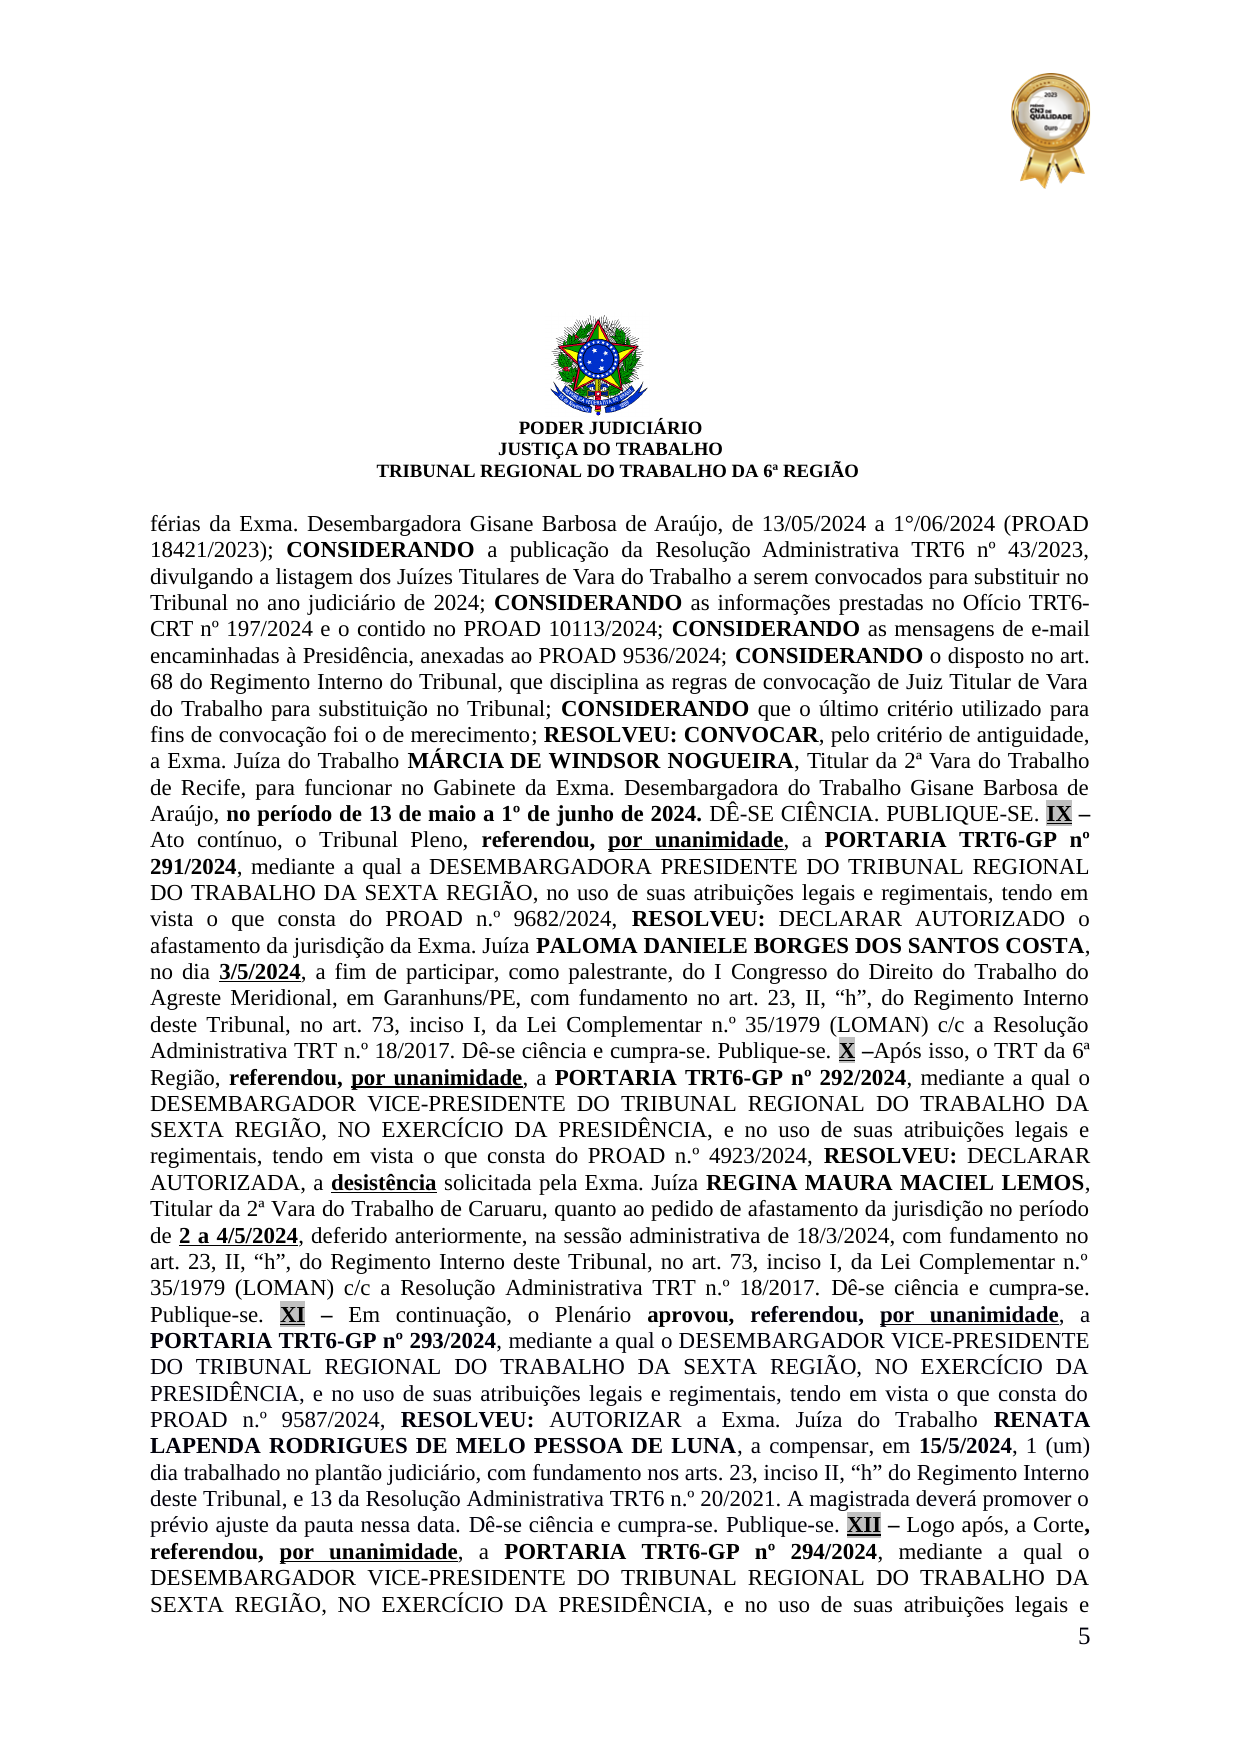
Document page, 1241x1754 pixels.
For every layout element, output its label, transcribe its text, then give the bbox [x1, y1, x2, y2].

text férias da Exma. Desembargadora Gisane Barbosa de Araújo, de 13/05/2024 a 1°/06/2024 (PROAD 18421/2023); CONSIDERANDO a publicação da Resolução Administrativa TRT6 nº 43/2023, divulgando a listagem dos Juízes Titulares de Vara do Trabalho a serem convocados para substituir no Tribunal no ano judiciário de 2024; CONSIDERANDO as informações prestadas no Ofício TRT6-CRT nº 197/2024 e o contido no PROAD 10113/2024; CONSIDERANDO as mensagens de e-mail encaminhadas à Presidência, anexadas ao PROAD 9536/2024; CONSIDERANDO o disposto no art. 68 do Regimento Interno do Tribunal, que disciplina as regras de convocação de Juiz Titular de Vara do Trabalho para substituição no Tribunal; CONSIDERANDO que o último critério utilizado para fins de convocação foi o de merecimento; RESOLVEU: CONVOCAR, pelo critério de antiguidade, a Exma. Juíza do Trabalho MÁRCIA DE WINDSOR NOGUEIRA, Titular da 2ª Vara do Trabalho de Recife, para funcionar no Gabinete da Exma. Desembargadora do Trabalho Gisane Barbosa de Araújo, no período de 13 de maio a 1º de junho de 2024. DÊ-SE CIÊNCIA. PUBLIQUE-SE. IX – Ato contínuo, o Tribunal Pleno, referendou, por unanimidade, a PORTARIA TRT6-GP nº 291/2024, mediante a qual a DESEMBARGADORA PRESIDENTE DO TRIBUNAL REGIONAL DO TRABALHO DA SEXTA REGIÃO, no uso de suas atribuições legais e regimentais, tendo em vista o que consta do PROAD n.º 9682/2024, RESOLVEU: DECLARAR AUTORIZADO o afastamento da jurisdição da Exma. Juíza PALOMA DANIELE BORGES DOS SANTOS COSTA, no dia 3/5/2024, a fim de participar, como palestrante, do I Congresso do Direito do Trabalho do Agreste Meridional, em Garanhuns/PE, com fundamento no art. 23, II, “h”, do Regimento Interno deste Tribunal, no art. 73, inciso I, da Lei Complementar n.º 35/1979 (LOMAN) c/c a Resolução Administrativa TRT n.º 18/2017. Dê-se ciência e cumpra-se. Publique-se. X –Após isso, o TRT da 6ª Região, referendou, por unanimidade, a PORTARIA TRT6-GP nº 292/2024, mediante a qual o DESEMBARGADOR VICE-PRESIDENTE DO TRIBUNAL REGIONAL DO TRABALHO DA SEXTA REGIÃO, NO EXERCÍCIO DA PRESIDÊNCIA, e no uso de suas atribuições legais e regimentais, tendo em vista o que consta do PROAD n.º 4923/2024, RESOLVEU: DECLARAR AUTORIZADA, a desistência solicitada pela Exma. Juíza REGINA MAURA MACIEL LEMOS, Titular da 2ª Vara do Trabalho de Caruaru, quanto ao pedido de afastamento da jurisdição no período de 2 a 4/5/2024, deferido anteriormente, na sessão administrativa de 18/3/2024, com fundamento no art. 23, II, “h”, do Regimento Interno deste Tribunal, no art. 73, inciso I, da Lei Complementar n.º 35/1979 (LOMAN) c/c a Resolução Administrativa TRT n.º 18/2017. Dê-se ciência e cumpra-se. Publique-se. XI – Em continuação, o Plenário aprovou, referendou, por unanimidade, a PORTARIA TRT6-GP nº 293/2024, mediante a qual o DESEMBARGADOR VICE-PRESIDENTE DO TRIBUNAL REGIONAL DO TRABALHO DA SEXTA REGIÃO, NO EXERCÍCIO DA PRESIDÊNCIA, e no uso de suas atribuições legais e regimentais, tendo em vista o que consta do PROAD n.º 9587/2024, RESOLVEU: AUTORIZAR a Exma. Juíza do Trabalho RENATA LAPENDA RODRIGUES DE MELO PESSOA DE LUNA, a compensar, em 15/5/2024, 1 (um) dia trabalhado no plantão judiciário, com fundamento nos arts. 23, inciso II, “h” do Regimento Interno deste Tribunal, e 13 da Resolução Administrativa TRT6 n.º 20/2021. A magistrada deverá promover o prévio ajuste da pauta nessa data. Dê-se ciência e cumpra-se. Publique-se. XII – Logo após, a Corte, referendou, por unanimidade, a PORTARIA TRT6-GP nº 294/2024, mediante a qual o DESEMBARGADOR VICE-PRESIDENTE DO TRIBUNAL REGIONAL DO TRABALHO DA SEXTA REGIÃO, NO EXERCÍCIO DA PRESIDÊNCIA, e no uso de suas atribuições legais e [150, 510, 1090, 1617]
